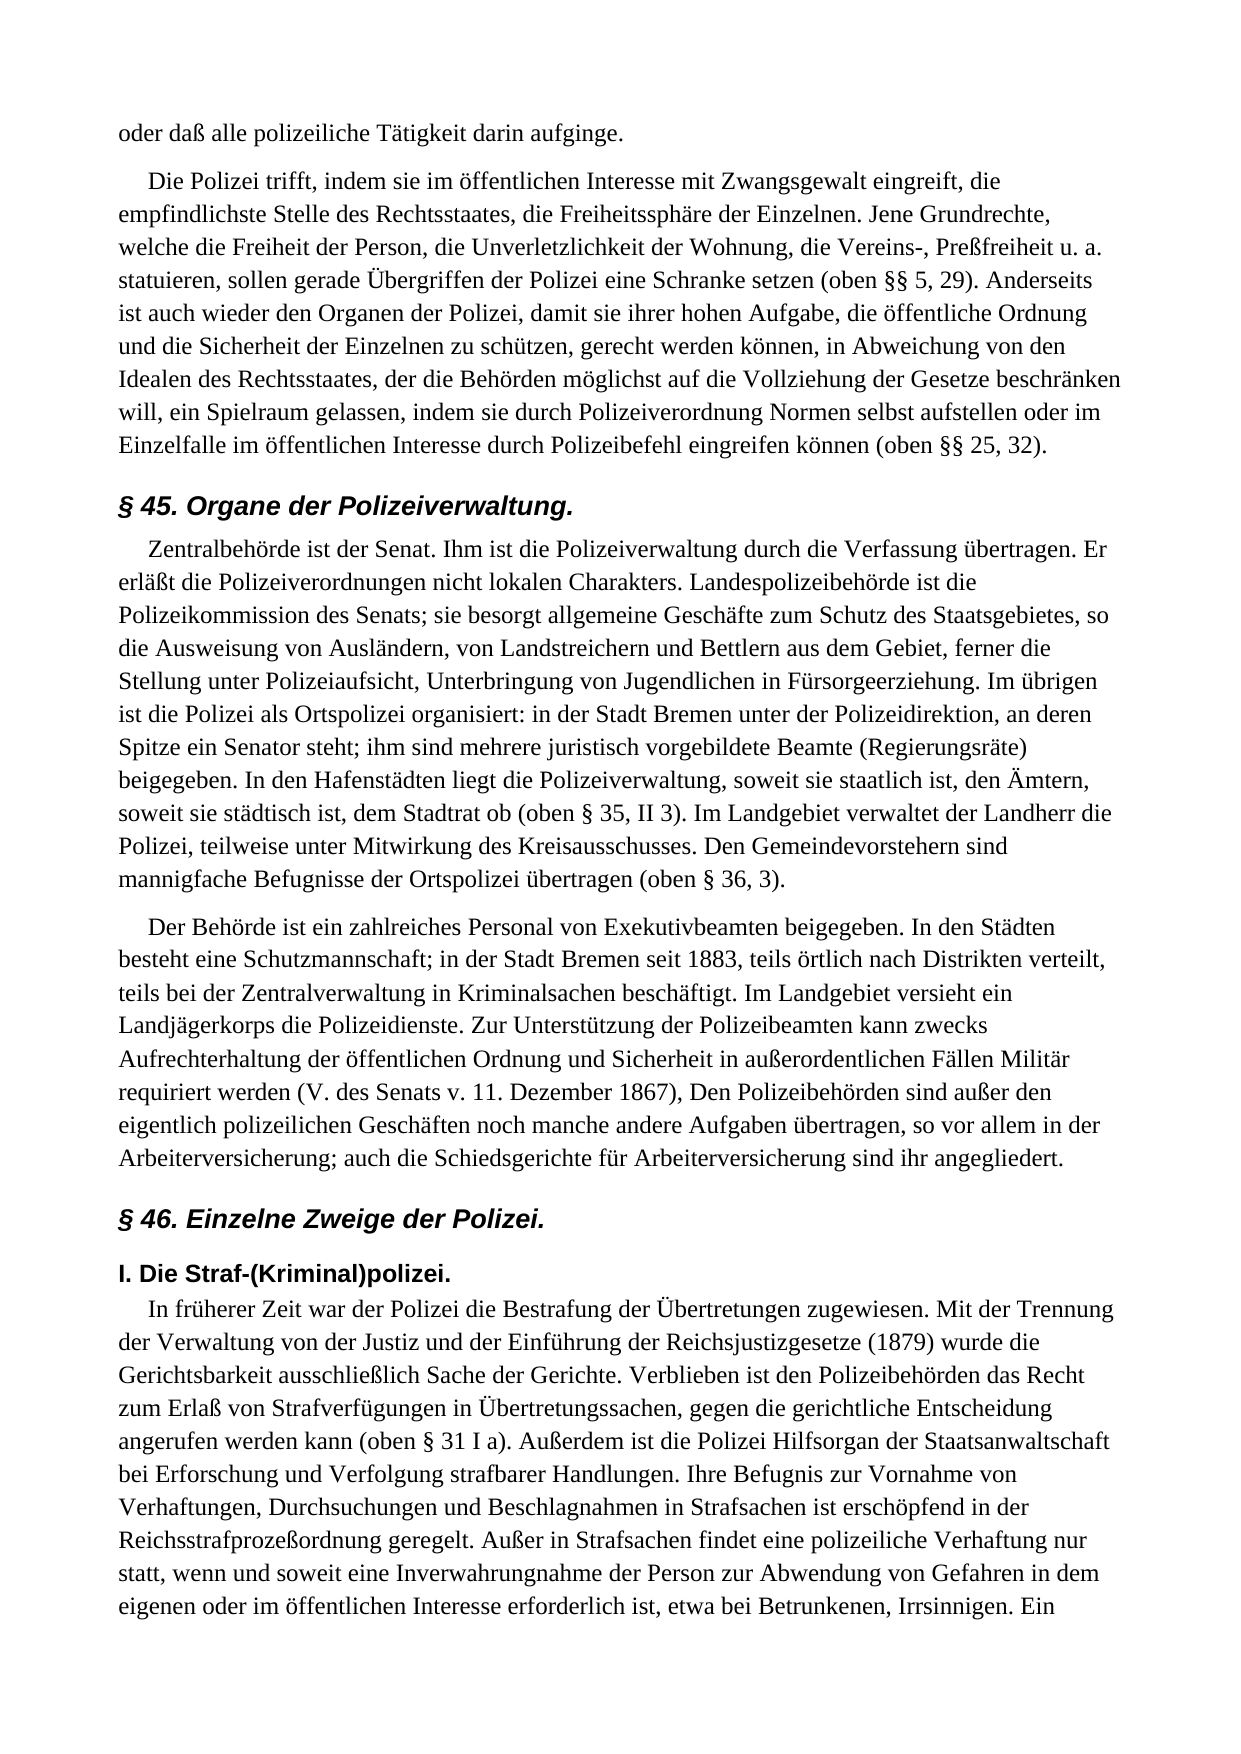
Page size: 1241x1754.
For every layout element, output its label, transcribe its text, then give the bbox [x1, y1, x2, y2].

subtitle § 46. Einzelne Zweige der Polizei. [118, 1203, 1122, 1234]
text Die Polizei trifft, indem sie im öffentlichen Interesse mit Zwangsgewalt eingreift, die empfindlichste Stelle des Rechtsstaates, die Freiheitssphäre der Einzelnen. Jene Grundrechte, welche die Freiheit der Person, die Unverletzlichkeit der Wohnung, die Vereins-, Preßfreiheit u. a. statuieren, sollen gerade Übergriffen der Polizei eine Schranke setzen (oben §§ 5, 29). Anderseits ist auch wieder den Organen der Polizei, damit sie ihrer hohen Aufgabe, die öffentliche Ordnung und die Sicherheit der Einzelnen zu schützen, gerecht werden können, in Abweichung von den Idealen des Rechtsstaates, der die Behörden möglichst auf die Vollziehung der Gesetze beschränken will, ein Spielraum gelassen, indem sie durch Polizeiverordnung Normen selbst aufstellen oder im Einzelfalle im öffentlichen Interesse durch Polizeibefehl eingreifen können (oben §§ 25, 32). [118, 166, 1122, 459]
text In früherer Zeit war der Polizei die Bestrafung der Übertretungen zugewiesen. Mit der Trennung der Verwaltung von der Justiz und der Einführung der Reichsjustizgesetze (1879) wurde die Gerichtsbarkeit ausschließlich Sache der Gerichte. Verblieben ist den Polizeibehörden das Recht zum Erlaß von Strafverfügungen in Übertretungssachen, gegen die gerichtliche Entscheidung angerufen werden kann (oben § 31 I a). Außerdem ist die Polizei Hilfsorgan der Staatsanwaltschaft bei Erforschung und Verfolgung strafbarer Handlungen. Ihre Befugnis zur Vornahme von Verhaftungen, Durchsuchungen und Beschlagnahmen in Strafsachen ist erschöpfend in der Reichsstrafprozeßordnung geregelt. Außer in Strafsachen findet eine polizeiliche Verhaftung nur statt, wenn und soweit eine Inverwahrungnahme der Person zur Abwendung von Gefahren in dem eigenen oder im öffentlichen Interesse erforderlich ist, etwa bei Betrunkenen, Irrsinnigen. Ein [118, 1294, 1122, 1620]
text oder daß alle polizeiliche Tätigkeit darin aufginge. [118, 118, 1122, 147]
text Zentralbehörde ist der Senat. Ihm ist die Polizeiverwaltung durch die Verfassung übertragen. Er erläßt die Polizeiverordnungen nicht lokalen Charakters. Landespolizeibehörde ist die Polizeikommission des Senats; sie besorgt allgemeine Geschäfte zum Schutz des Staatsgebietes, so die Ausweisung von Ausländern, von Landstreichern und Bettlern aus dem Gebiet, ferner die Stellung unter Polizeiaufsicht, Unterbringung von Jugendlichen in Fürsorgeerziehung. Im übrigen ist die Polizei als Ortspolizei organisiert: in der Stadt Bremen unter der Polizeidirektion, an deren Spitze ein Senator steht; ihm sind mehrere juristisch vorgebildete Beamte (Regierungsräte) beigegeben. In den Hafenstädten liegt die Polizeiverwaltung, soweit sie staatlich ist, den Ämtern, soweit sie städtisch ist, dem Stadtrat ob (oben § 35, II 3). Im Landgebiet verwaltet der Landherr die Polizei, teilweise unter Mitwirkung des Kreisausschusses. Den Gemeindevorstehern sind mannigfache Befugnisse der Ortspolizei übertragen (oben § 36, 3). [118, 534, 1122, 893]
subtitle § 45. Organe der Polizeiverwaltung. [118, 490, 1122, 521]
text Der Behörde ist ein zahlreiches Personal von Exekutivbeamten beigegeben. In den Städten besteht eine Schutzmannschaft; in der Stadt Bremen seit 1883, teils örtlich nach Distrikten verteilt, teils bei der Zentralverwaltung in Kriminalsachen beschäftigt. Im Landgebiet versieht ein Landjägerkorps die Polizeidienste. Zur Unterstützung der Polizeibeamten kann zwecks Aufrechterhaltung der öffentlichen Ordnung und Sicherheit in außerordentlichen Fällen Militär requiriert werden (V. des Senats v. 11. Dezember 1867), Den Polizeibehörden sind außer den eigentlich polizeilichen Geschäften noch manche andere Aufgaben übertragen, so vor allem in der Arbeiterversicherung; auch die Schiedsgerichte für Arbeiterversicherung sind ihr angegliedert. [118, 912, 1122, 1171]
subtitle I. Die Straf-(Kriminal)polizei. [118, 1259, 1122, 1288]
